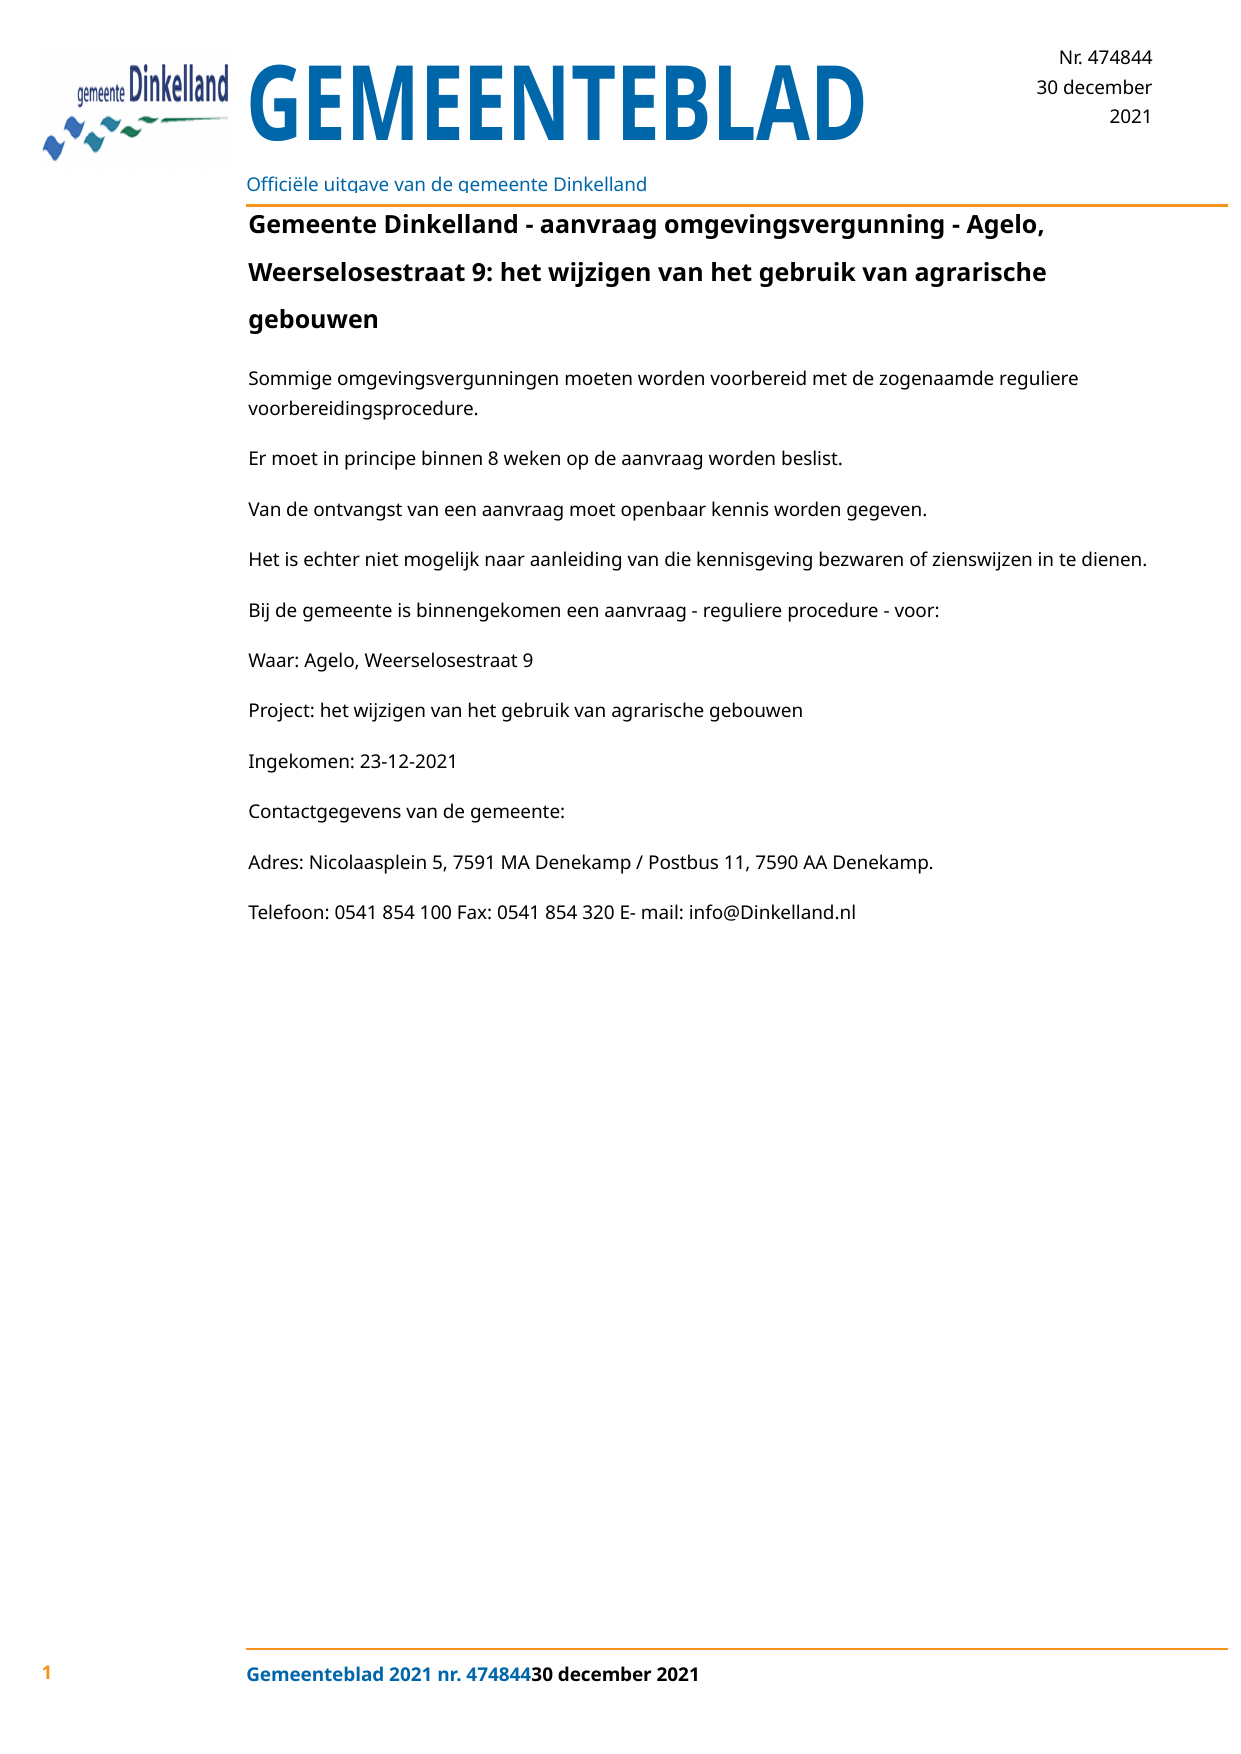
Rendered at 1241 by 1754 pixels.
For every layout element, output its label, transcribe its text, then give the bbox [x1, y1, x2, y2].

text Sommige omgevingsvergunningen moeten worden voorbereid met de zogenaamde reguliere voorbereidingsprocedure. [248, 366, 1152, 421]
text Bij de gemeente is binnengekomen een aanvraag - reguliere procedure - voor: [248, 597, 1152, 622]
text Waar: Agelo, Weerselosestraat 9 [248, 647, 1152, 673]
text Ingekomen: 23-12-2021 [248, 748, 1152, 774]
text Contactgegevens van de gemeente: [248, 798, 1152, 824]
text Telefoon: 0541 854 100 Fax: 0541 854 320 E- mail: info@Dinkelland.nl [248, 899, 1152, 925]
text Adres: Nicolaasplein 5, 7591 MA Denekamp / Postbus 11, 7590 AA Denekamp. [248, 849, 1152, 874]
text Gemeente Dinkelland - aanvraag omgevingsvergunning - Agelo, Weerselosestraat 9: het wijzigen van het gebruik van agrarische gebouwen [248, 207, 1152, 336]
text Van de ontvangst van een aanvraag moet openbaar kennis worden gegeven. [248, 496, 1152, 522]
picture [41, 47, 231, 172]
text Er moet in principe binnen 8 weken op de aanvraag worden beslist. [248, 446, 1152, 471]
text Het is echter niet mogelijk naar aanleiding van die kennisgeving bezwaren of zienswijzen in te dienen. [248, 546, 1152, 572]
text Project: het wijzigen van het gebruik van agrarische gebouwen [248, 698, 1152, 723]
